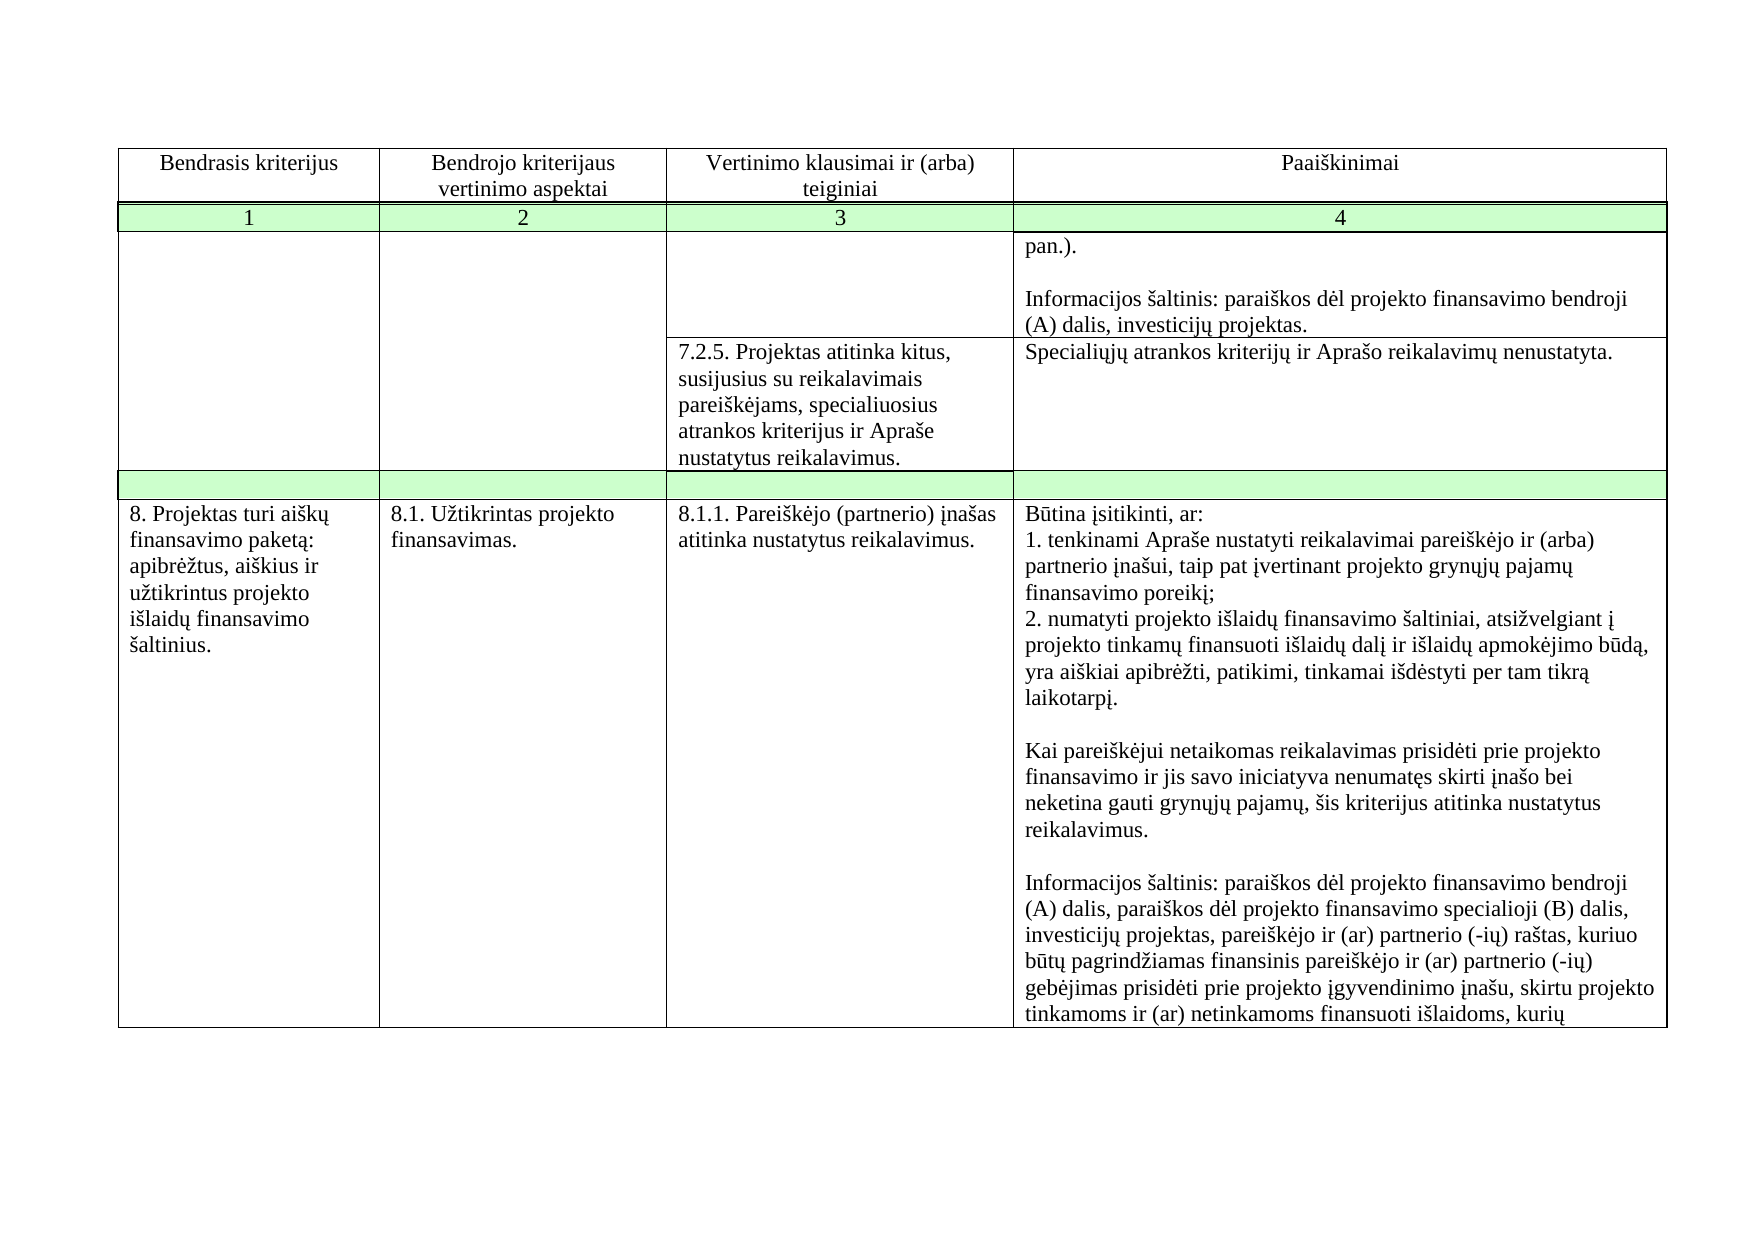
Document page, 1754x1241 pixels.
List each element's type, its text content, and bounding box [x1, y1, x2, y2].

table_cell 8. Projektas turi aiškų finansavimo paketą: apibrėžtus, aiškius ir užtikrintus projekto išlaidų finansavimo šaltinius. [119, 500, 379, 1027]
table_cell 7.2.5. Projektas atitinka kitus, susijusius su reikalavimais pareiškėjams, specialiuosius atrankos kriterijus ir Apraše nustatytus reikalavimus. [667, 338, 1013, 470]
table_cell Būtina įsitikinti, ar: 1. tenkinami Apraše nustatyti reikalavimai pareiškėjo ir (arba) partnerio įnašui, taip pat įvertinant projekto grynųjų pajamų finansavimo poreikį; 2. numatyti projekto išlaidų finansavimo šaltiniai, atsižvelgiant į projekto tinkamų finansuoti išlaidų dalį ir išlaidų apmokėjimo būdą, yra aiškiai apibrėžti, patikimi, tinkamai išdėstyti per tam tikrą laikotarpį. Kai pareiškėjui netaikomas reikalavimas prisidėti prie projekto finansavimo ir jis savo iniciatyva nenumatęs skirti įnašo bei neketina gauti grynųjų pajamų, šis kriterijus atitinka nustatytus reikalavimus. Informacijos šaltinis: paraiškos dėl projekto finansavimo bendroji (A) dalis, paraiškos dėl projekto finansavimo specialioji (B) dalis, investicijų projektas, pareiškėjo ir (ar) partnerio (-ių) raštas, kuriuo būtų pagrindžiamas finansinis pareiškėjo ir (ar) partnerio (-ių) gebėjimas prisidėti prie projekto įgyvendinimo įnašu, skirtu projekto tinkamoms ir (ar) netinkamoms finansuoti išlaidoms, kurių [1014, 500, 1666, 1027]
table_cell 4 [1014, 205, 1666, 231]
table_cell [119, 232, 379, 470]
table_cell Specialiųjų atrankos kriterijų ir Aprašo reikalavimų nenustatyta. [1014, 338, 1666, 470]
table_cell [380, 471, 666, 498]
table_cell 1 [119, 205, 379, 231]
table_cell [380, 232, 666, 470]
table_cell 8.1.1. Pareiškėjo (partnerio) įnašas atitinka nustatytus reikalavimus. [667, 500, 1013, 1027]
table_cell pan.). Informacijos šaltinis: paraiškos dėl projekto finansavimo bendroji (A) dalis, investicijų projektas. [1014, 233, 1666, 337]
table_cell [119, 471, 379, 498]
table_cell [1014, 471, 1666, 498]
table_cell 2 [380, 205, 666, 231]
table_cell 8.1. Užtikrintas projekto finansavimas. [380, 500, 666, 1027]
table_header Bendrasis kriterijus [119, 149, 379, 201]
table_cell [667, 232, 1013, 337]
table_header Paaiškinimai [1014, 149, 1666, 201]
table_header Bendrojo kriterijaus vertinimo aspektai [380, 149, 666, 201]
table_cell [667, 472, 1013, 498]
table_header Vertinimo klausimai ir (arba) teiginiai [667, 149, 1013, 201]
table_cell 3 [667, 205, 1013, 231]
